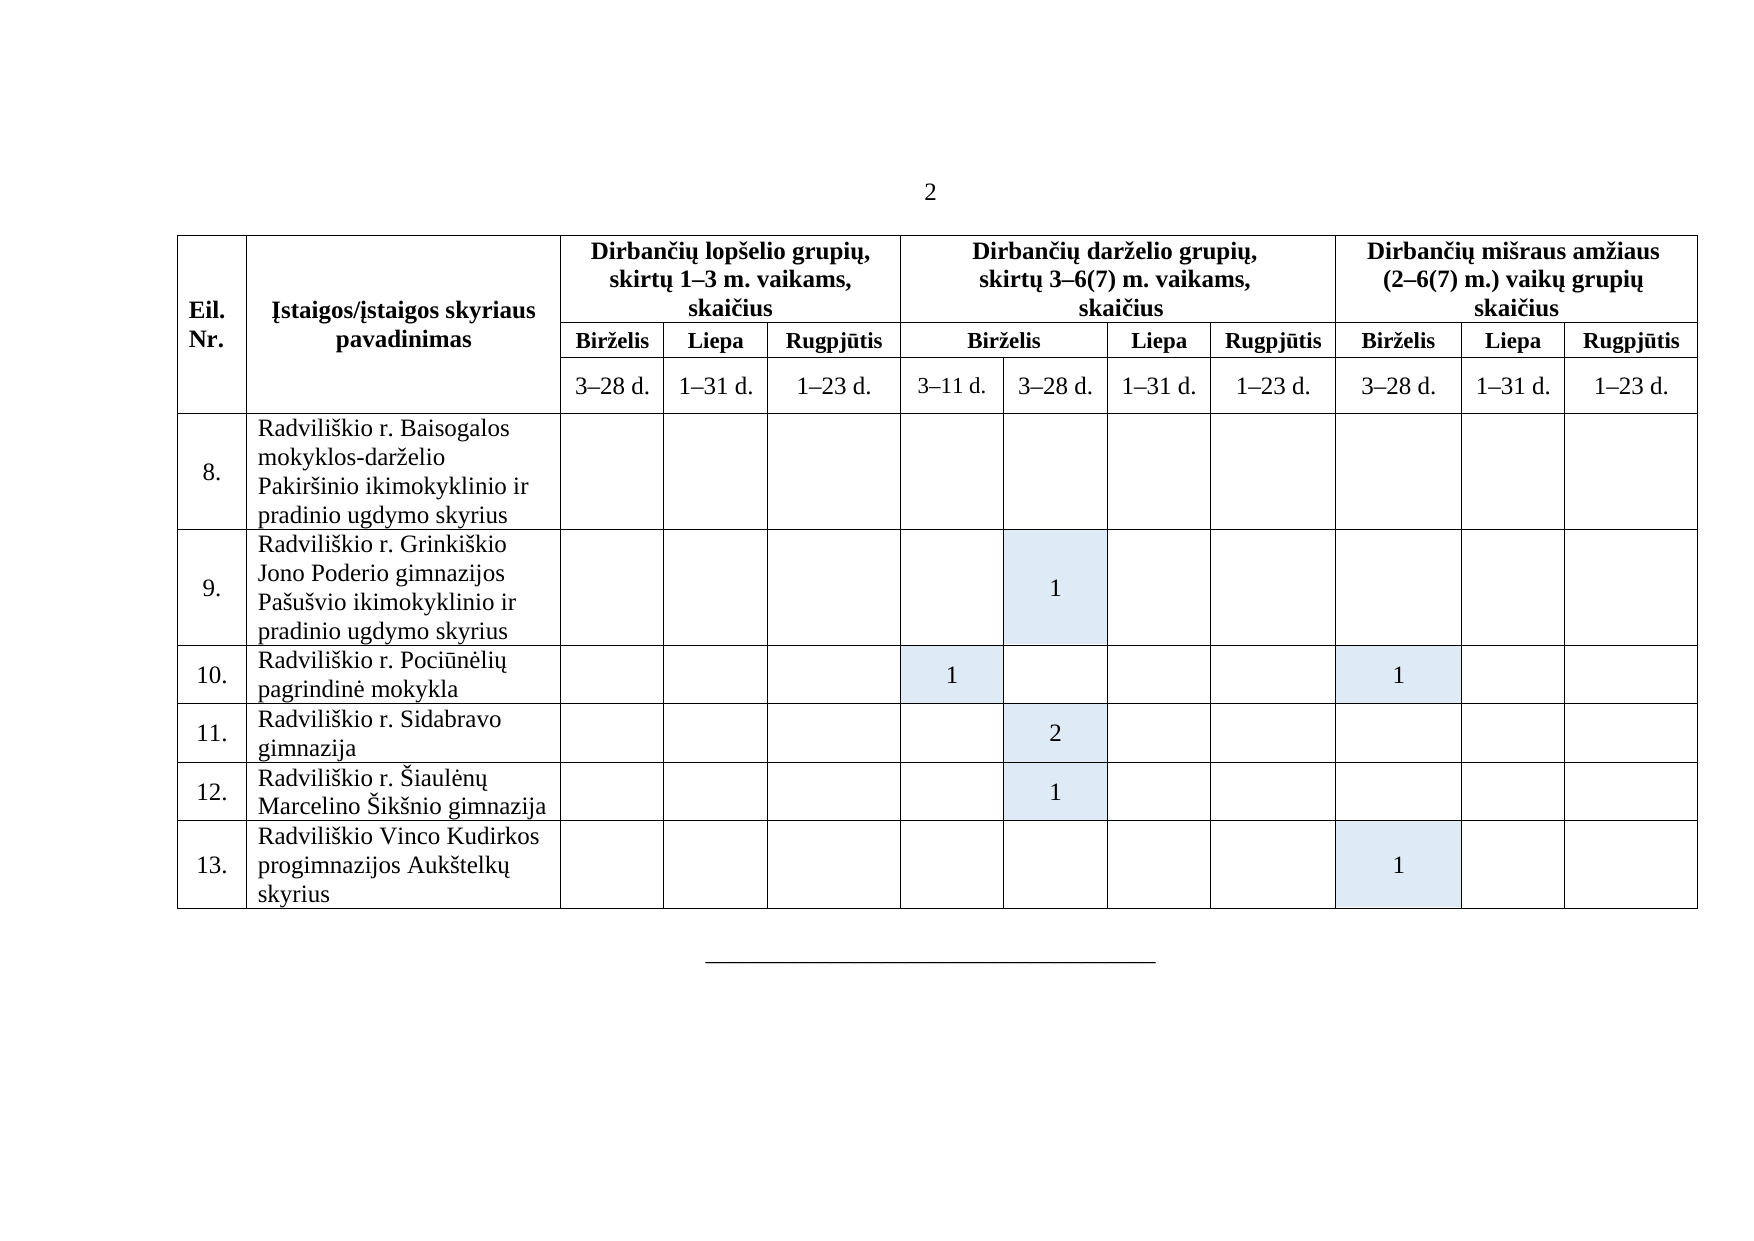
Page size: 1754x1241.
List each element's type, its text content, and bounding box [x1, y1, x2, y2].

table_cell [1565, 646, 1697, 703]
table_cell [1108, 530, 1210, 644]
table_cell [1211, 821, 1335, 907]
table_cell Birželis [901, 323, 1107, 357]
table_cell [901, 530, 1003, 644]
table_cell [901, 821, 1003, 907]
table_header Dirbančių lopšelio grupių, skirtų 1–3 m. vaikams, skaičius [561, 236, 900, 322]
table_cell [1004, 646, 1107, 703]
table_cell 1 [1336, 646, 1461, 703]
table_cell [561, 763, 663, 820]
table_cell Rugpjūtis [768, 323, 900, 357]
table_cell 1 [1336, 821, 1461, 907]
table_cell [1004, 414, 1107, 528]
table_cell 12. [178, 763, 246, 820]
table_cell [768, 704, 900, 762]
table_cell Liepa [664, 323, 767, 357]
table_cell [1211, 530, 1335, 644]
table_cell Radviliškio r. Pociūnėlių pagrindinė mokykla [247, 646, 560, 703]
table_cell [1565, 821, 1697, 907]
table_cell [768, 763, 900, 820]
table_cell 3–28 d. [1004, 358, 1107, 412]
table_cell 13. [178, 821, 246, 907]
table_cell [1462, 414, 1564, 528]
table_cell 11. [178, 704, 246, 762]
table_cell [664, 530, 767, 644]
table_cell 1–23 d. [768, 358, 900, 412]
table_cell [1211, 414, 1335, 528]
table_cell [1108, 821, 1210, 907]
table_cell [1108, 704, 1210, 762]
table_cell 1 [901, 646, 1003, 703]
table_cell 8. [178, 414, 246, 528]
table_cell Rugpjūtis [1211, 323, 1335, 357]
table_cell [901, 763, 1003, 820]
table_cell [561, 704, 663, 762]
table_cell [1004, 821, 1107, 907]
table_cell 1 [1004, 763, 1107, 820]
table_cell [1336, 763, 1461, 820]
table_cell 3–11 d. [901, 358, 1003, 412]
table_cell [561, 646, 663, 703]
table_cell [561, 821, 663, 907]
table_cell [1108, 646, 1210, 703]
table_cell [768, 414, 900, 528]
table_cell [1565, 414, 1697, 528]
table_cell [768, 821, 900, 907]
table_cell [1336, 530, 1461, 644]
table_cell [1462, 530, 1564, 644]
table_cell Birželis [561, 323, 663, 357]
table_header Eil. Nr. [178, 236, 246, 412]
table_cell 2 [1004, 704, 1107, 762]
text ____________________________________ [177, 937, 1683, 966]
table_cell Birželis [1336, 323, 1461, 357]
table_cell [664, 763, 767, 820]
table_cell 9. [178, 530, 246, 644]
table_cell [901, 704, 1003, 762]
table_cell [768, 646, 900, 703]
table_cell [1565, 530, 1697, 644]
table_cell 3–28 d. [561, 358, 663, 412]
table_header Dirbančių darželio grupių, skirtų 3–6(7) m. vaikams, skaičius [901, 236, 1335, 322]
table_cell Radviliškio r. Šiaulėnų Marcelino Šikšnio gimnazija [247, 763, 560, 820]
table_cell Radviliškio r. Grinkiškio Jono Poderio gimnazijos Pašušvio ikimokyklinio ir pradinio ugdymo skyrius [247, 530, 560, 644]
table_cell [664, 821, 767, 907]
table_cell [1565, 763, 1697, 820]
table_cell [1211, 704, 1335, 762]
table_cell [561, 530, 663, 644]
table_cell 1–31 d. [1108, 358, 1210, 412]
table_cell Liepa [1462, 323, 1564, 357]
table_cell [1462, 704, 1564, 762]
table_cell [1462, 646, 1564, 703]
table_cell [1108, 414, 1210, 528]
table_cell 1–23 d. [1211, 358, 1335, 412]
table_cell [664, 414, 767, 528]
table_cell [1211, 763, 1335, 820]
table_header Įstaigos/įstaigos skyriaus pavadinimas [247, 236, 560, 412]
table_cell 10. [178, 646, 246, 703]
table_cell [561, 414, 663, 528]
table_cell 1–31 d. [1462, 358, 1564, 412]
table_cell Rugpjūtis [1565, 323, 1697, 357]
table_cell 3–28 d. [1336, 358, 1461, 412]
table_cell 1–31 d. [664, 358, 767, 412]
table_cell [1336, 704, 1461, 762]
table_cell Radviliškio r. Sidabravo gimnazija [247, 704, 560, 762]
table_cell Liepa [1108, 323, 1210, 357]
table_cell [664, 704, 767, 762]
table_cell [1211, 646, 1335, 703]
table_cell [901, 414, 1003, 528]
table_cell Radviliškio Vinco Kudirkos progimnazijos Aukštelkų skyrius [247, 821, 560, 907]
table_cell [1565, 704, 1697, 762]
table_header Dirbančių mišraus amžiaus (2–6(7) m.) vaikų grupių skaičius [1336, 236, 1697, 322]
table_cell [1462, 763, 1564, 820]
table_cell Radviliškio r. Baisogalos mokyklos-darželio Pakiršinio ikimokyklinio ir pradinio ugdymo skyrius [247, 414, 560, 528]
table_cell [664, 646, 767, 703]
table_cell [1108, 763, 1210, 820]
table_cell [1336, 414, 1461, 528]
table_cell 1 [1004, 530, 1107, 644]
table_cell [1462, 821, 1564, 907]
table_cell [768, 530, 900, 644]
table_cell 1–23 d. [1565, 358, 1697, 412]
